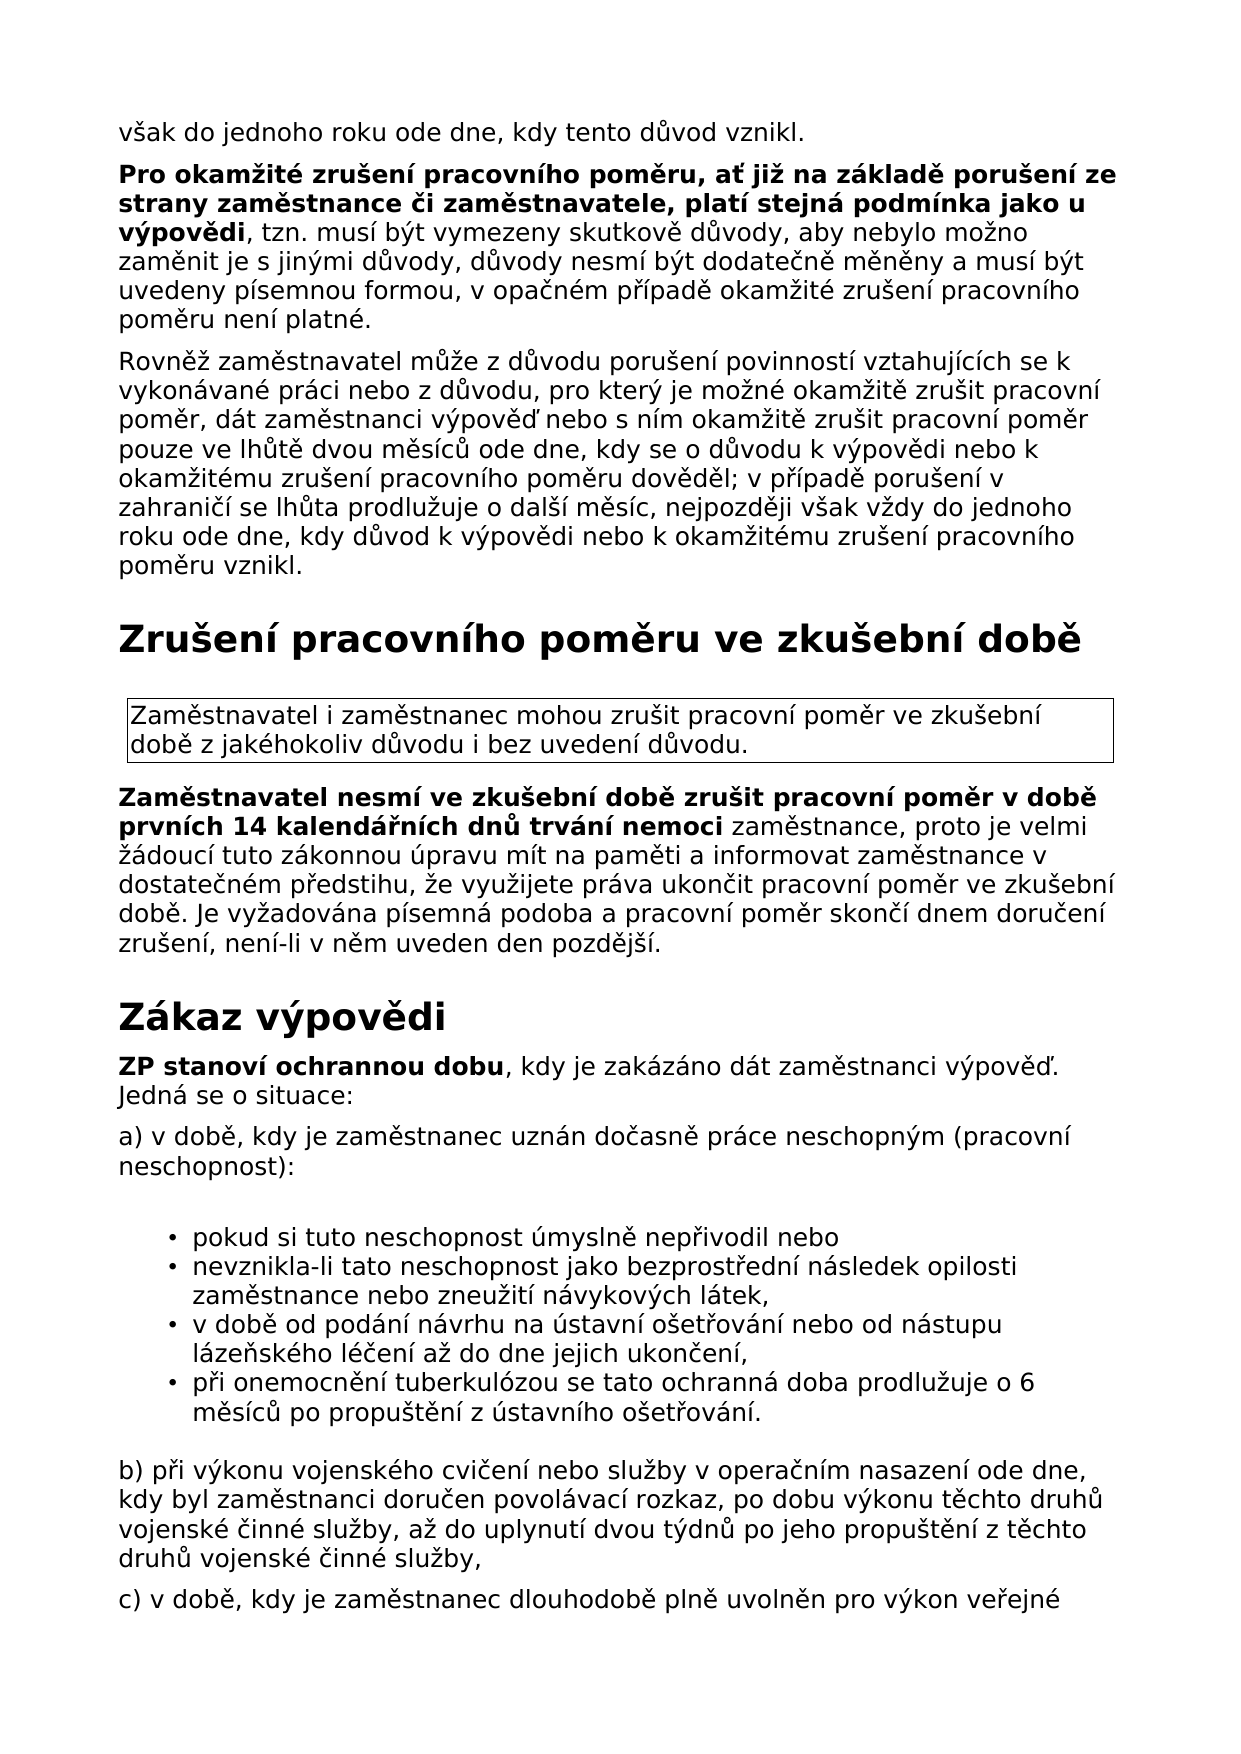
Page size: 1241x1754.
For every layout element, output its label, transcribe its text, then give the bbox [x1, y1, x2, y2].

list při onemocnění tuberkulózou se tato ochranná doba prodlužuje o 6 měsíců po propuštění z ústavního ošetřování. [177, 1369, 1122, 1427]
list v době od podání návrhu na ústavní ošetřování nebo od nástupu lázeňského léčení až do dne jejich ukončení, [177, 1310, 1122, 1369]
text však do jednoho roku ode dne, kdy tento důvod vznikl. [118, 118, 1122, 147]
text b) při výkonu vojenského cvičení nebo služby v operačním nasazení ode dne, kdy byl zaměstnanci doručen povolávací rozkaz, po dobu výkonu těchto druhů vojenské činné služby, až do uplynutí dvou týdnů po jeho propuštění z těchto druhů vojenské činné služby, [118, 1456, 1122, 1573]
list nevznikla-li tato neschopnost jako bezprostřední následek opilosti zaměstnance nebo zneužití návykových látek, [177, 1252, 1122, 1310]
text a) v době, kdy je zaměstnanec uznán dočasně práce neschopným (pracovní neschopnost): [118, 1122, 1122, 1181]
text Zaměstnavatel nesmí ve zkušební době zrušit pracovní poměr v době prvních 14 kalendářních dnů trvání nemoci zaměstnance, proto je velmi žádoucí tuto zákonnou úpravu mít na paměti a informovat zaměstnance v dostatečném předstihu, že využijete práva ukončit pracovní poměr ve zkušební době. Je vyžadována písemná podoba a pracovní poměr skončí dnem doručení zrušení, není-li v něm uveden den pozdější. [118, 674, 1122, 958]
subtitle Zákaz výpovědi [118, 996, 1122, 1039]
list pokud si tuto neschopnost úmyslně nepřivodil nebo [177, 1223, 1122, 1252]
text ZP stanoví ochrannou dobu, kdy je zakázáno dát zaměstnanci výpověď. Jedná se o situace: [118, 1052, 1122, 1110]
table_header Zaměstnavatel i zaměstnanec mohou zrušit pracovní poměr ve zkušební době z jakéhokoliv důvodu i bez uvedení důvodu. [128, 699, 1113, 762]
subtitle Zrušení pracovního poměru ve zkušební době [118, 618, 1122, 662]
text c) v době, kdy je zaměstnanec dlouhodobě plně uvolněn pro výkon veřejné [118, 1586, 1122, 1615]
text Rovněž zaměstnavatel může z důvodu porušení povinností vztahujících se k vykonávané práci nebo z důvodu, pro který je možné okamžitě zrušit pracovní poměr, dát zaměstnanci výpověď nebo s ním okamžitě zrušit pracovní poměr pouze ve lhůtě dvou měsíců ode dne, kdy se o důvodu k výpovědi nebo k okamžitému zrušení pracovního poměru dověděl; v případě porušení v zahraničí se lhůta prodlužuje o další měsíc, nejpozději však vždy do jednoho roku ode dne, kdy důvod k výpovědi nebo k okamžitému zrušení pracovního poměru vznikl. [118, 347, 1122, 581]
text Pro okamžité zrušení pracovního poměru, ať již na základě porušení ze strany zaměstnance či zaměstnavatele, platí stejná podmínka jako u výpovědi, tzn. musí být vymezeny skutkově důvody, aby nebylo možno zaměnit je s jinými důvody, důvody nesmí být dodatečně měněny a musí být uvedeny písemnou formou, v opačném případě okamžité zrušení pracovního poměru není platné. [118, 160, 1122, 335]
